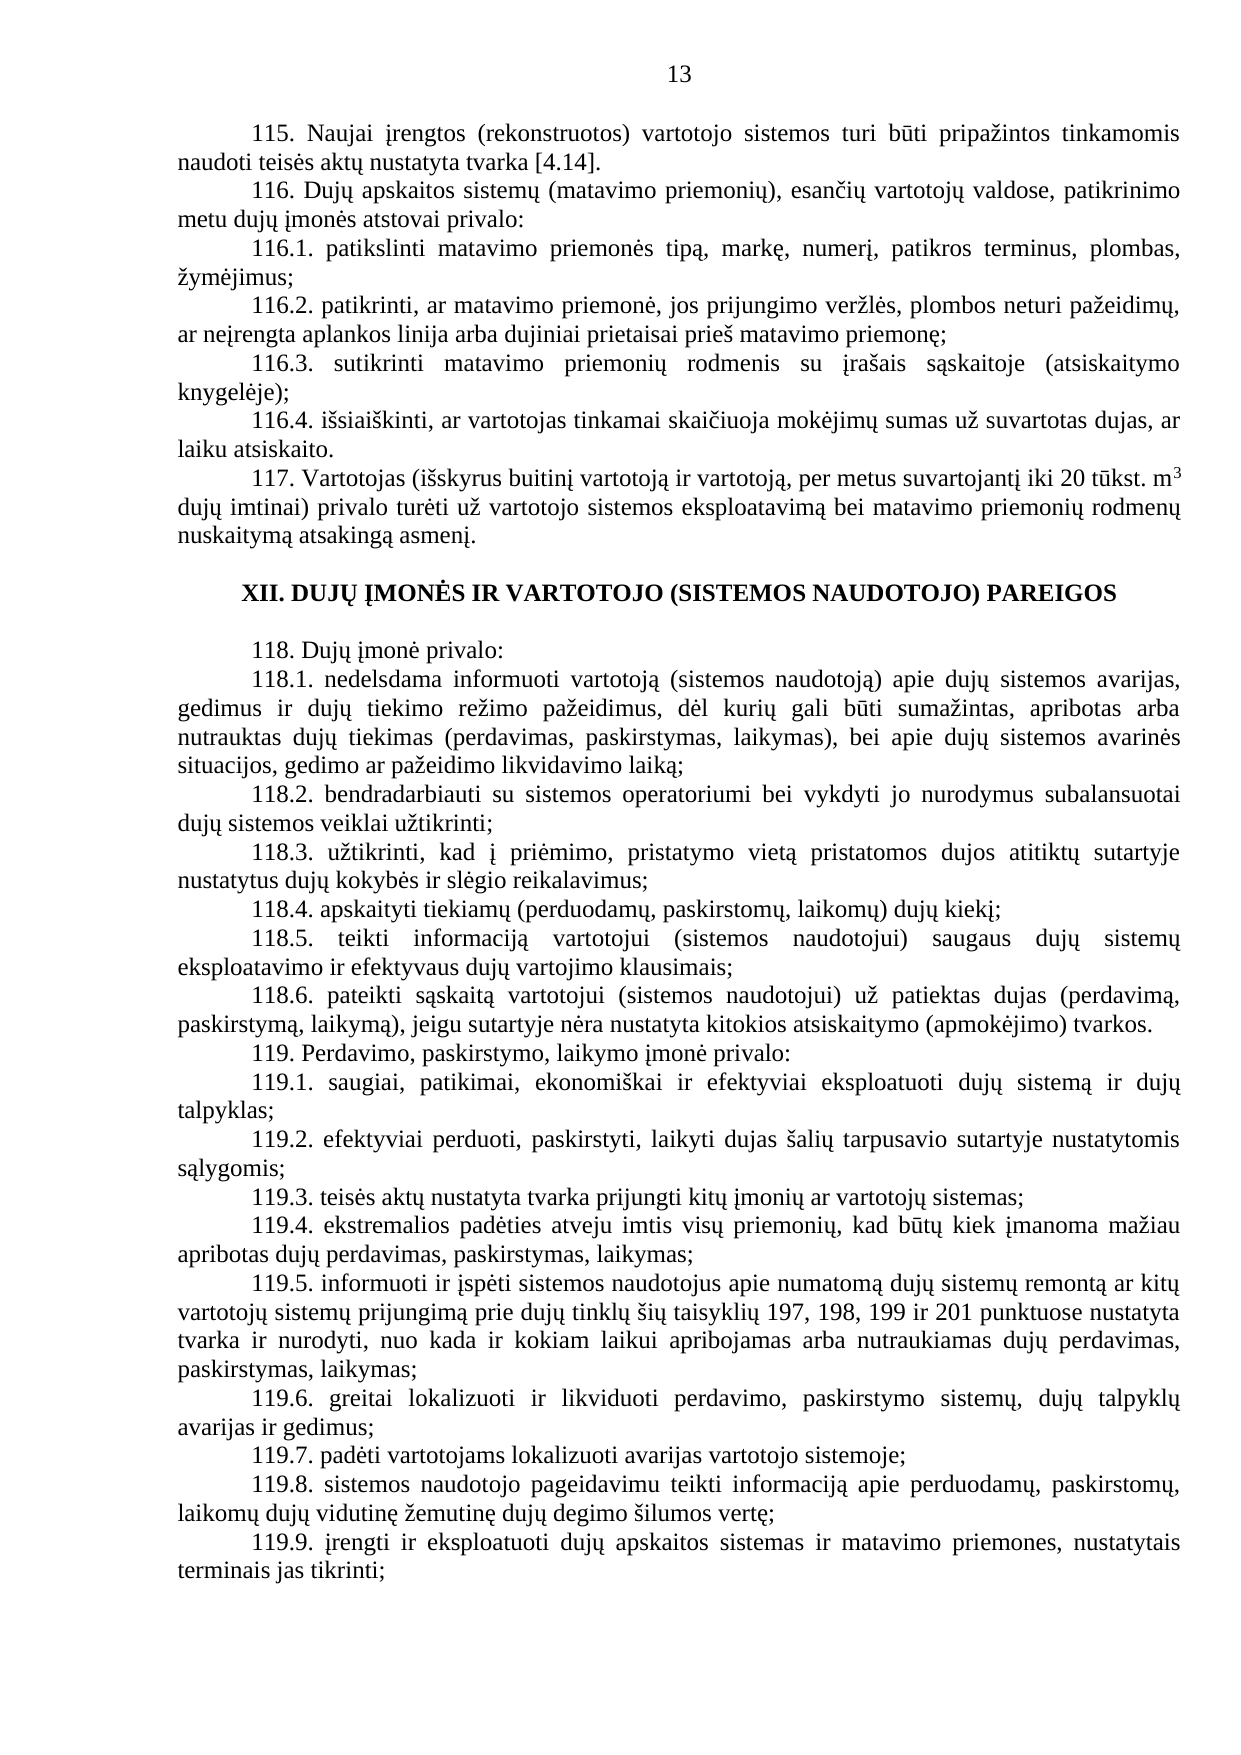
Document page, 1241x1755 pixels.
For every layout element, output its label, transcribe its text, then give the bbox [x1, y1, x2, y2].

text 118.6. pateikti sąskaitą vartotojui (sistemos naudotojui) už patiektas dujas (perdavimą, paskirstymą, laikymą), jeigu sutartyje nėra nustatyta kitokios atsiskaitymo (apmokėjimo) tvarkos. [177, 981, 1181, 1038]
text 118.4. apskaityti tiekiamų (perduodamų, paskirstomų, laikomų) dujų kiekį; [177, 894, 1181, 923]
text 119.5. informuoti ir įspėti sistemos naudotojus apie numatomą dujų sistemų remontą ar kitų vartotojų sistemų prijungimą prie dujų tinklų šių taisyklių 197, 198, 199 ir 201 punktuose nustatyta tvarka ir nurodyti, nuo kada ir kokiam laikui apribojamas arba nutraukiamas dujų perdavimas, paskirstymas, laikymas; [177, 1268, 1181, 1383]
text 115. Naujai įrengtos (rekonstruotos) vartotojo sistemos turi būti pripažintos tinkamomis naudoti teisės aktų nustatyta tvarka [4.14]. [177, 118, 1181, 176]
text 119.9. įrengti ir eksploatuoti dujų apskaitos sistemas ir matavimo priemones, nustatytais terminais jas tikrinti; [177, 1527, 1181, 1584]
text 118.5. teikti informaciją vartotojui (sistemos naudotojui) saugaus dujų sistemų eksploatavimo ir efektyvaus dujų vartojimo klausimais; [177, 923, 1181, 981]
text 116. Dujų apskaitos sistemų (matavimo priemonių), esančių vartotojų valdose, patikrinimo metu dujų įmonės atstovai privalo: [177, 176, 1181, 233]
text 119.8. sistemos naudotojo pageidavimu teikti informaciją apie perduodamų, paskirstomų, laikomų dujų vidutinę žemutinę dujų degimo šilumos vertę; [177, 1469, 1181, 1527]
text 119.6. greitai lokalizuoti ir likviduoti perdavimo, paskirstymo sistemų, dujų talpyklų avarijas ir gedimus; [177, 1383, 1181, 1441]
text 118.2. bendradarbiauti su sistemos operatoriumi bei vykdyti jo nurodymus subalansuotai dujų sistemos veiklai užtikrinti; [177, 779, 1181, 837]
text 118. Dujų įmonė privalo: [177, 636, 1181, 664]
text 116.2. patikrinti, ar matavimo priemonė, jos prijungimo veržlės, plombos neturi pažeidimų, ar neįrengta aplankos linija arba dujiniai prietaisai prieš matavimo priemonę; [177, 291, 1181, 348]
text 119.1. saugiai, patikimai, ekonomiškai ir efektyviai eksploatuoti dujų sistemą ir dujų talpyklas; [177, 1067, 1181, 1124]
text 118.1. nedelsdama informuoti vartotoją (sistemos naudotoją) apie dujų sistemos avarijas, gedimus ir dujų tiekimo režimo pažeidimus, dėl kurių gali būti sumažintas, apribotas arba nutrauktas dujų tiekimas (perdavimas, paskirstymas, laikymas), bei apie dujų sistemos avarinės situacijos, gedimo ar pažeidimo likvidavimo laiką; [177, 664, 1181, 779]
text 119.2. efektyviai perduoti, paskirstyti, laikyti dujas šalių tarpusavio sutartyje nustatytomis sąlygomis; [177, 1124, 1181, 1182]
text 118.3. užtikrinti, kad į priėmimo, pristatymo vietą pristatomos dujos atitiktų sutartyje nustatytus dujų kokybės ir slėgio reikalavimus; [177, 837, 1181, 894]
text 119. Perdavimo, paskirstymo, laikymo įmonė privalo: [177, 1038, 1181, 1067]
text 119.4. ekstremalios padėties atveju imtis visų priemonių, kad būtų kiek įmanoma mažiau apribotas dujų perdavimas, paskirstymas, laikymas; [177, 1211, 1181, 1268]
text 116.1. patikslinti matavimo priemonės tipą, markę, numerį, patikros terminus, plombas, žymėjimus; [177, 233, 1181, 291]
text 116.4. išsiaiškinti, ar vartotojas tinkamai skaičiuoja mokėjimų sumas už suvartotas dujas, ar laiku atsiskaito. [177, 406, 1181, 463]
text XII. DUJŲ ĮMONĖS IR VARTOTOJO (SISTEMOS NAUDOTOJO) PAREIGOS [177, 578, 1181, 607]
text 119.3. teisės aktų nustatyta tvarka prijungti kitų įmonių ar vartotojų sistemas; [177, 1182, 1181, 1211]
text 116.3. sutikrinti matavimo priemonių rodmenis su įrašais sąskaitoje (atsiskaitymo knygelėje); [177, 348, 1181, 406]
text 117. Vartotojas (išskyrus buitinį vartotoją ir vartotoją, per metus suvartojantį iki 20 tūkst. m3 dujų imtinai) privalo turėti už vartotojo sistemos eksploatavimą bei matavimo priemonių rodmenų nuskaitymą atsakingą asmenį. [177, 463, 1181, 549]
text 119.7. padėti vartotojams lokalizuoti avarijas vartotojo sistemoje; [177, 1441, 1181, 1469]
